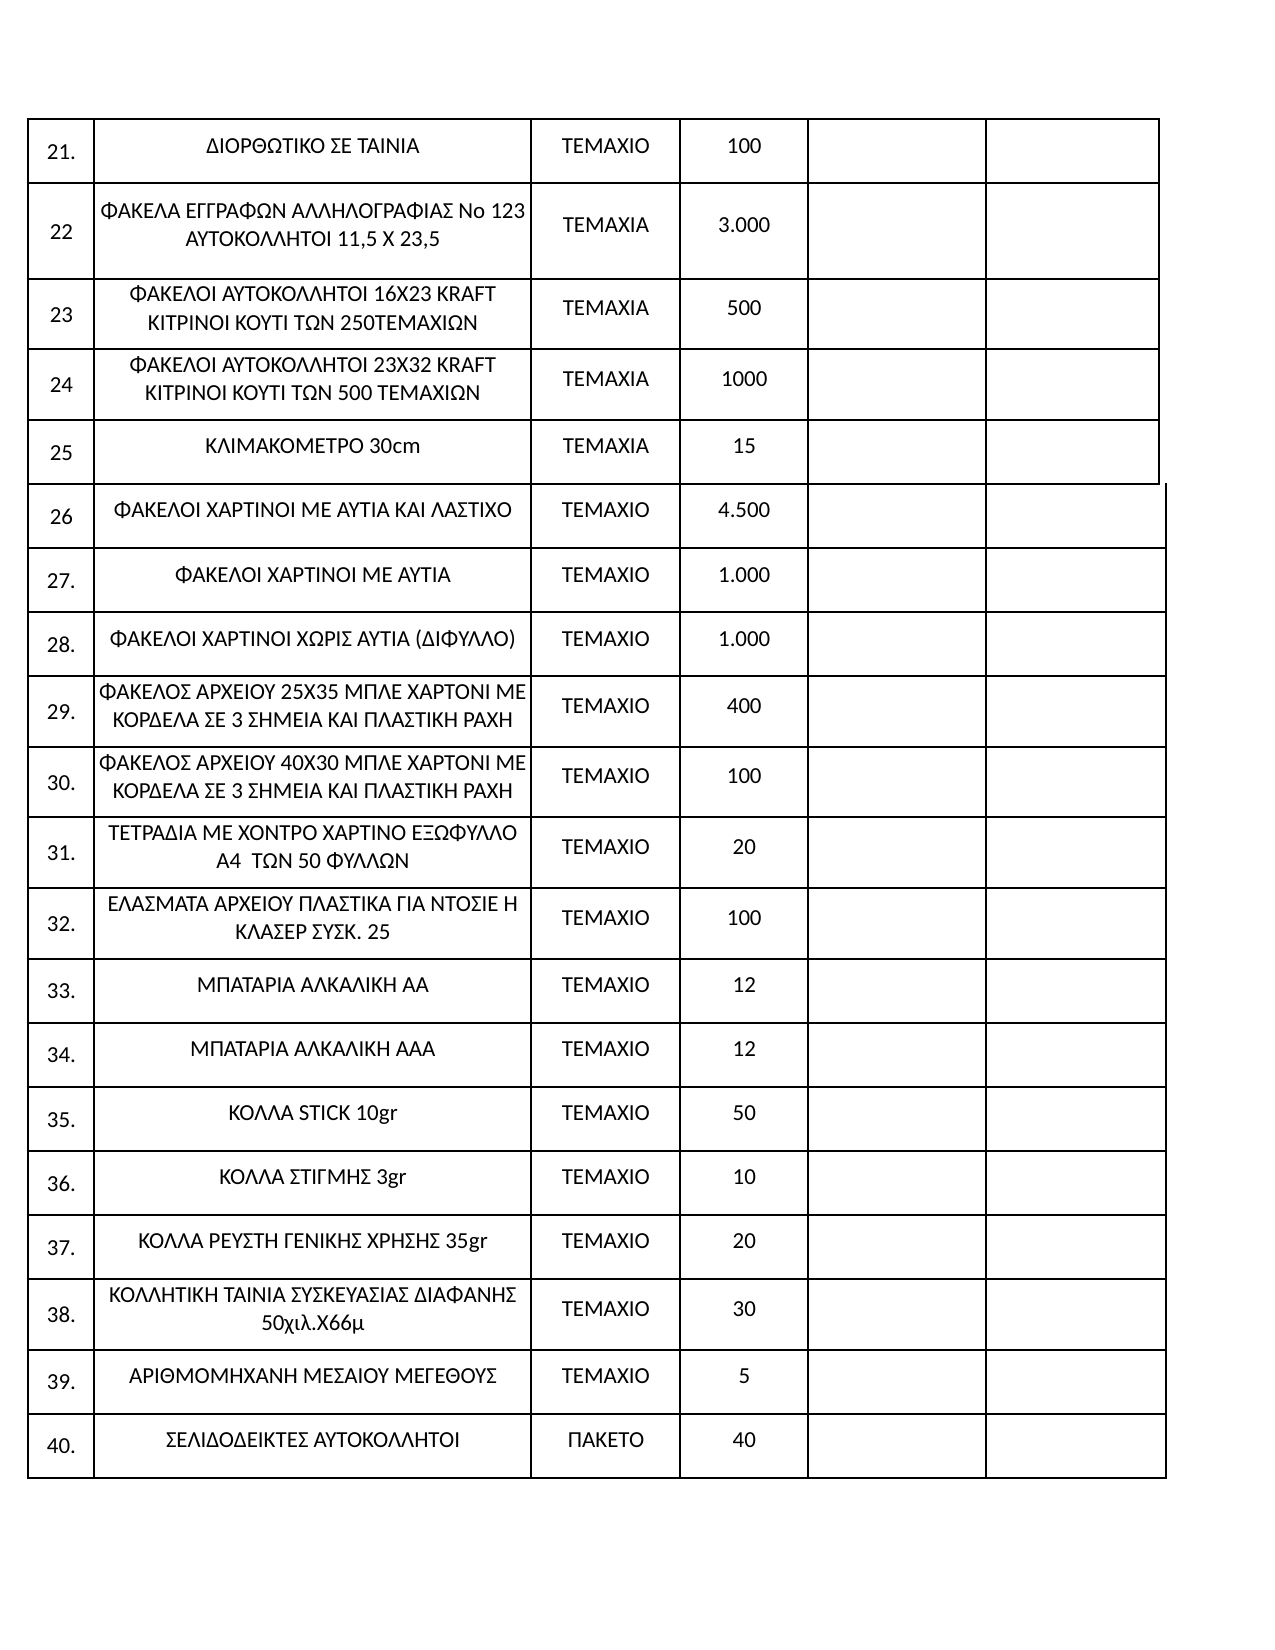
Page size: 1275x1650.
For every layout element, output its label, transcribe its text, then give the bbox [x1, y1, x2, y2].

table_cell ΤΕΜΑΧΙΟ [532, 1088, 679, 1150]
table_cell 1000 [681, 350, 807, 419]
table_cell [987, 120, 1158, 182]
table_cell [809, 677, 985, 746]
table_cell [1160, 348, 1166, 419]
table_cell 37. [29, 1216, 93, 1278]
table_cell ΦΑΚΕΛΟΙ ΧΑΡΤΙΝΟΙ ΜΕ AYTIA KAI ΛΑΣΤΙΧO [95, 485, 530, 547]
table_cell [987, 421, 1158, 483]
table_cell ΤΕΜΑΧΙΟ [532, 960, 679, 1022]
table_cell [987, 613, 1165, 675]
table_cell [987, 350, 1158, 419]
table_cell ΤΕΜΑΧΙΟ [532, 1351, 679, 1412]
table_cell 38. [29, 1280, 93, 1348]
table_cell ΦΑΚΕΛΟΙ ΑΥΤΟΚΟΛΛΗΤΟΙ 23X32 KRAFT ΚΙΤΡΙΝΟΙ ΚΟΥΤΙ ΤΩΝ 500 ΤΕΜΑΧΙΩΝ [95, 350, 530, 419]
table_cell ΦΑΚΕΛΑ ΕΓΓΡΑΦΩΝ ΑΛΛΗΛΟΓΡΑΦΙΑΣ Νο 123 ΑΥΤΟΚΟΛΛΗΤΟΙ 11,5 X 23,5 [95, 184, 530, 277]
table_cell ΚΛΙΜΑΚΟΜΕΤΡΟ 30cm [95, 421, 530, 483]
table_cell [987, 889, 1165, 957]
table_cell ΠΑΚΕΤΟ [532, 1415, 679, 1477]
table_cell 5 [681, 1351, 807, 1412]
table_cell 40. [29, 1415, 93, 1477]
table_cell 1.000 [681, 549, 807, 611]
table_cell [809, 421, 985, 483]
table_cell 20 [681, 1216, 807, 1278]
table_cell 500 [681, 280, 807, 348]
table_cell [809, 1152, 985, 1214]
table_cell 1.000 [681, 613, 807, 675]
table_cell ΤΕΜΑΧΙΑ [532, 184, 679, 277]
table_cell 100 [681, 889, 807, 957]
table_cell ΕΛΑΣΜΑΤΑ ΑΡΧΕΙΟΥ ΠΛΑΣΤΙΚΑ ΓΙΑ ΝΤΟΣΙΕ Η ΚΛΑΣΕΡ ΣΥΣΚ. 25 [95, 889, 530, 957]
table_cell 15 [681, 421, 807, 483]
table_cell [809, 350, 985, 419]
table_cell 23 [29, 280, 93, 348]
table_cell [987, 960, 1165, 1022]
table_cell [987, 1415, 1165, 1477]
table_cell ΚΟΛΛΑ STICK 10gr [95, 1088, 530, 1150]
table_cell ΤΕΜΑΧΙΟ [532, 613, 679, 675]
table_cell ΤΕΜΑΧΙΑ [532, 421, 679, 483]
table_cell [809, 1216, 985, 1278]
table_cell [809, 889, 985, 957]
table_cell ΚΟΛΛΑ ΡΕΥΣΤΗ ΓΕΝΙΚΗΣ ΧΡΗΣΗΣ 35gr [95, 1216, 530, 1278]
table_cell 12 [681, 1024, 807, 1086]
table_cell 100 [681, 748, 807, 816]
table_cell ΚΟΛΛΑ ΣΤΙΓΜΗΣ 3gr [95, 1152, 530, 1214]
table_cell ΤΕΜΑΧΙΟ [532, 1216, 679, 1278]
table_cell 40 [681, 1415, 807, 1477]
table_cell [1160, 182, 1166, 277]
table_cell ΣΕΛΙΔΟΔΕΙΚΤΕΣ ΑΥΤΟΚΟΛΛΗΤΟΙ [95, 1415, 530, 1477]
table_cell 28. [29, 613, 93, 675]
table_cell ΚΟΛΛΗΤΙΚΗ ΤΑΙΝΙΑ ΣΥΣΚΕΥΑΣΙΑΣ ΔΙΑΦΑΝΗΣ 50χιλ.X66μ [95, 1280, 530, 1348]
table_cell 32. [29, 889, 93, 957]
table_cell [809, 960, 985, 1022]
table_cell 21. [29, 120, 93, 182]
table_cell ΔΙΟΡΘΩΤΙΚΟ ΣΕ ΤΑΙΝΙΑ [95, 120, 530, 182]
table_cell 3.000 [681, 184, 807, 277]
table_cell [987, 748, 1165, 816]
table_cell 4.500 [681, 485, 807, 547]
table_cell ΤΕΜΑΧΙΟ [532, 748, 679, 816]
table_cell ΦΑΚΕΛΟΣ ΑΡΧΕΙΟΥ 25Χ35 ΜΠΛΕ ΧΑΡΤΟΝΙ ΜΕ ΚΟΡΔΕΛΑ ΣΕ 3 ΣΗΜΕΙΑ ΚΑΙ ΠΛΑΣΤΙΚΗ ΡΑΧΗ [95, 677, 530, 746]
table_cell [809, 1280, 985, 1348]
table_cell [809, 184, 985, 277]
table_cell [1160, 419, 1166, 483]
table_cell 39. [29, 1351, 93, 1412]
table_cell ΤΕΜΑΧΙΑ [532, 350, 679, 419]
table_cell [987, 549, 1165, 611]
table_cell 24 [29, 350, 93, 419]
table_cell ΤΕΜΑΧΙΟ [532, 818, 679, 887]
table_cell [809, 748, 985, 816]
table_cell ΜΠΑΤΑΡΙΑ ΑΛΚΑΛΙΚΗ ΑΑΑ [95, 1024, 530, 1086]
table_cell 34. [29, 1024, 93, 1086]
table_cell ΦΑΚΕΛΟΙ ΧΑΡΤΙΝΟΙ ΜΕ AYTIA [95, 549, 530, 611]
table_cell 20 [681, 818, 807, 887]
table_cell ΤΕΜΑΧΙΟ [532, 1152, 679, 1214]
table_cell [1160, 278, 1166, 348]
table_cell [987, 1024, 1165, 1086]
table_cell [987, 1216, 1165, 1278]
table_cell ΤΕΜΑΧΙΟ [532, 485, 679, 547]
table_cell [809, 1024, 985, 1086]
table_cell ΤΕΜΑΧΙΟ [532, 1280, 679, 1348]
table_cell [987, 677, 1165, 746]
table_cell ΤΕΜΑΧΙΑ [532, 280, 679, 348]
table_cell 26 [29, 485, 93, 547]
table_cell 30 [681, 1280, 807, 1348]
table_cell 10 [681, 1152, 807, 1214]
table_cell ΦΑΚΕΛΟΙ ΑΥΤΟΚΟΛΛΗΤΟΙ 16X23 KRAFT ΚΙΤΡΙΝΟΙ ΚΟΥΤΙ ΤΩΝ 250ΤΕΜΑΧΙΩΝ [95, 280, 530, 348]
table_cell [809, 549, 985, 611]
table_cell ΑΡΙΘΜΟΜΗΧΑΝΗ ΜΕΣΑΙΟΥ ΜΕΓΕΘΟΥΣ [95, 1351, 530, 1412]
table_cell [809, 280, 985, 348]
table_cell ΤΕΜΑΧΙΟ [532, 1024, 679, 1086]
table_cell 100 [681, 120, 807, 182]
table_cell 22 [29, 184, 93, 277]
table_cell 35. [29, 1088, 93, 1150]
table_cell 36. [29, 1152, 93, 1214]
table_cell [809, 818, 985, 887]
table_cell [809, 613, 985, 675]
table_cell [987, 1088, 1165, 1150]
table_cell [987, 1351, 1165, 1412]
table_cell 30. [29, 748, 93, 816]
table_cell 400 [681, 677, 807, 746]
table_cell [809, 1415, 985, 1477]
table_cell ΦΑΚΕΛΟΙ ΧΑΡΤΙΝΟΙ ΧΩΡΙΣ AYTIA (ΔΙΦΥΛΛΟ) [95, 613, 530, 675]
table_cell ΤΕΤΡΑΔΙΑ ΜΕ ΧΟΝΤΡΟ ΧΑΡΤΙΝΟ ΕΞΩΦΥΛΛΟ Α4 ΤΩΝ 50 ΦΥΛΛΩΝ [95, 818, 530, 887]
table_cell [987, 184, 1158, 277]
table_cell [809, 1351, 985, 1412]
table_cell ΦΑΚΕΛΟΣ ΑΡΧΕΙΟΥ 40Χ30 ΜΠΛΕ ΧΑΡΤΟΝΙ ΜΕ ΚΟΡΔΕΛΑ ΣΕ 3 ΣΗΜΕΙΑ ΚΑΙ ΠΛΑΣΤΙΚΗ ΡΑΧΗ [95, 748, 530, 816]
table_cell [809, 1088, 985, 1150]
table_cell ΤΕΜΑΧΙΟ [532, 549, 679, 611]
table_cell [987, 818, 1165, 887]
table_cell ΤΕΜΑΧΙΟ [532, 889, 679, 957]
table_cell [809, 120, 985, 182]
table_cell 50 [681, 1088, 807, 1150]
table_cell ΤΕΜΑΧΙΟ [532, 120, 679, 182]
table_cell 31. [29, 818, 93, 887]
table_cell [987, 280, 1158, 348]
table_cell [987, 1280, 1165, 1348]
table_cell 29. [29, 677, 93, 746]
table_cell 25 [29, 421, 93, 483]
table_cell [987, 1152, 1165, 1214]
table_cell ΜΠΑΤΑΡΙΑ ΑΛΚΑΛΙΚΗ ΑΑ [95, 960, 530, 1022]
table_cell [1160, 118, 1166, 182]
table_cell [987, 483, 1165, 547]
table_cell 12 [681, 960, 807, 1022]
table_cell 33. [29, 960, 93, 1022]
table_cell [809, 485, 985, 547]
table_cell 27. [29, 549, 93, 611]
table_cell ΤΕΜΑΧΙΟ [532, 677, 679, 746]
